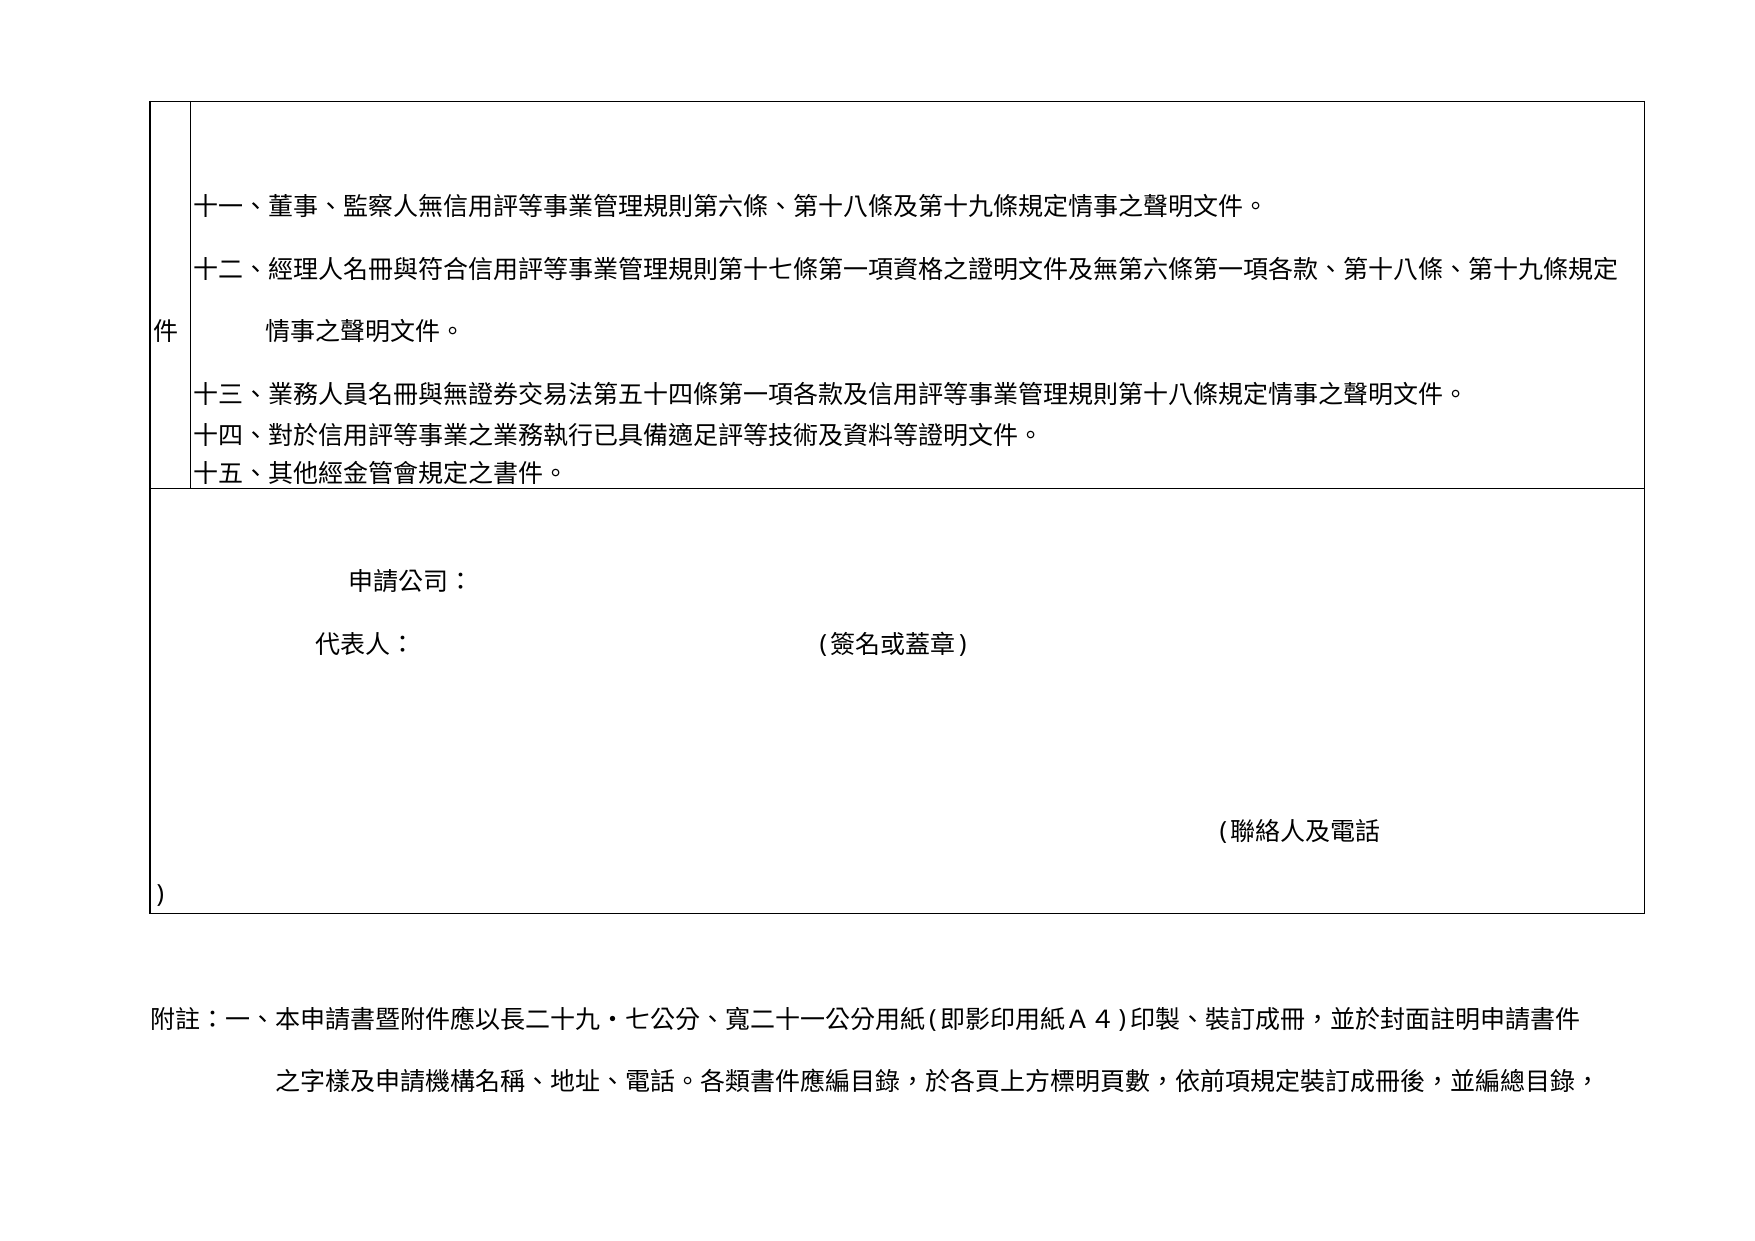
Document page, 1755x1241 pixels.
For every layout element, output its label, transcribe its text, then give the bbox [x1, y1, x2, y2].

text 附註：一、本申請書暨附件應以長二十九‧七公分、寬二十一公分用紙(即影印用紙Ａ４)印製、裝訂成冊，並於封面註明申請書件之字樣及申請機構名稱、地址、電話。各類書件應編目錄，於各頁上方標明頁數，依前項規定裝訂成冊後，並編總目錄， [150, 976, 1604, 1101]
table_cell 十一、董事、監察人無信用評等事業管理規則第六條、第十八條及第十九條規定情事之聲明文件。 十二、經理人名冊與符合信用評等事業管理規則第十七條第一項資格之證明文件及無第六條第一項各款、第十八條、第十九條規定情事之聲明文件。 十三、業務人員名冊與無證券交易法第五十四條第一項各款及信用評等事業管理規則第十八條規定情事之聲明文件。 十四、對於信用評等事業之業務執行已具備適足評等技術及資料等證明文件。 十五、其他經金管會規定之書件。 [191, 102, 1644, 488]
table_cell 申請公司： 代表人： (簽名或蓋章) (聯絡人及電話 ) [151, 489, 1644, 913]
table_cell 件 [151, 102, 190, 488]
